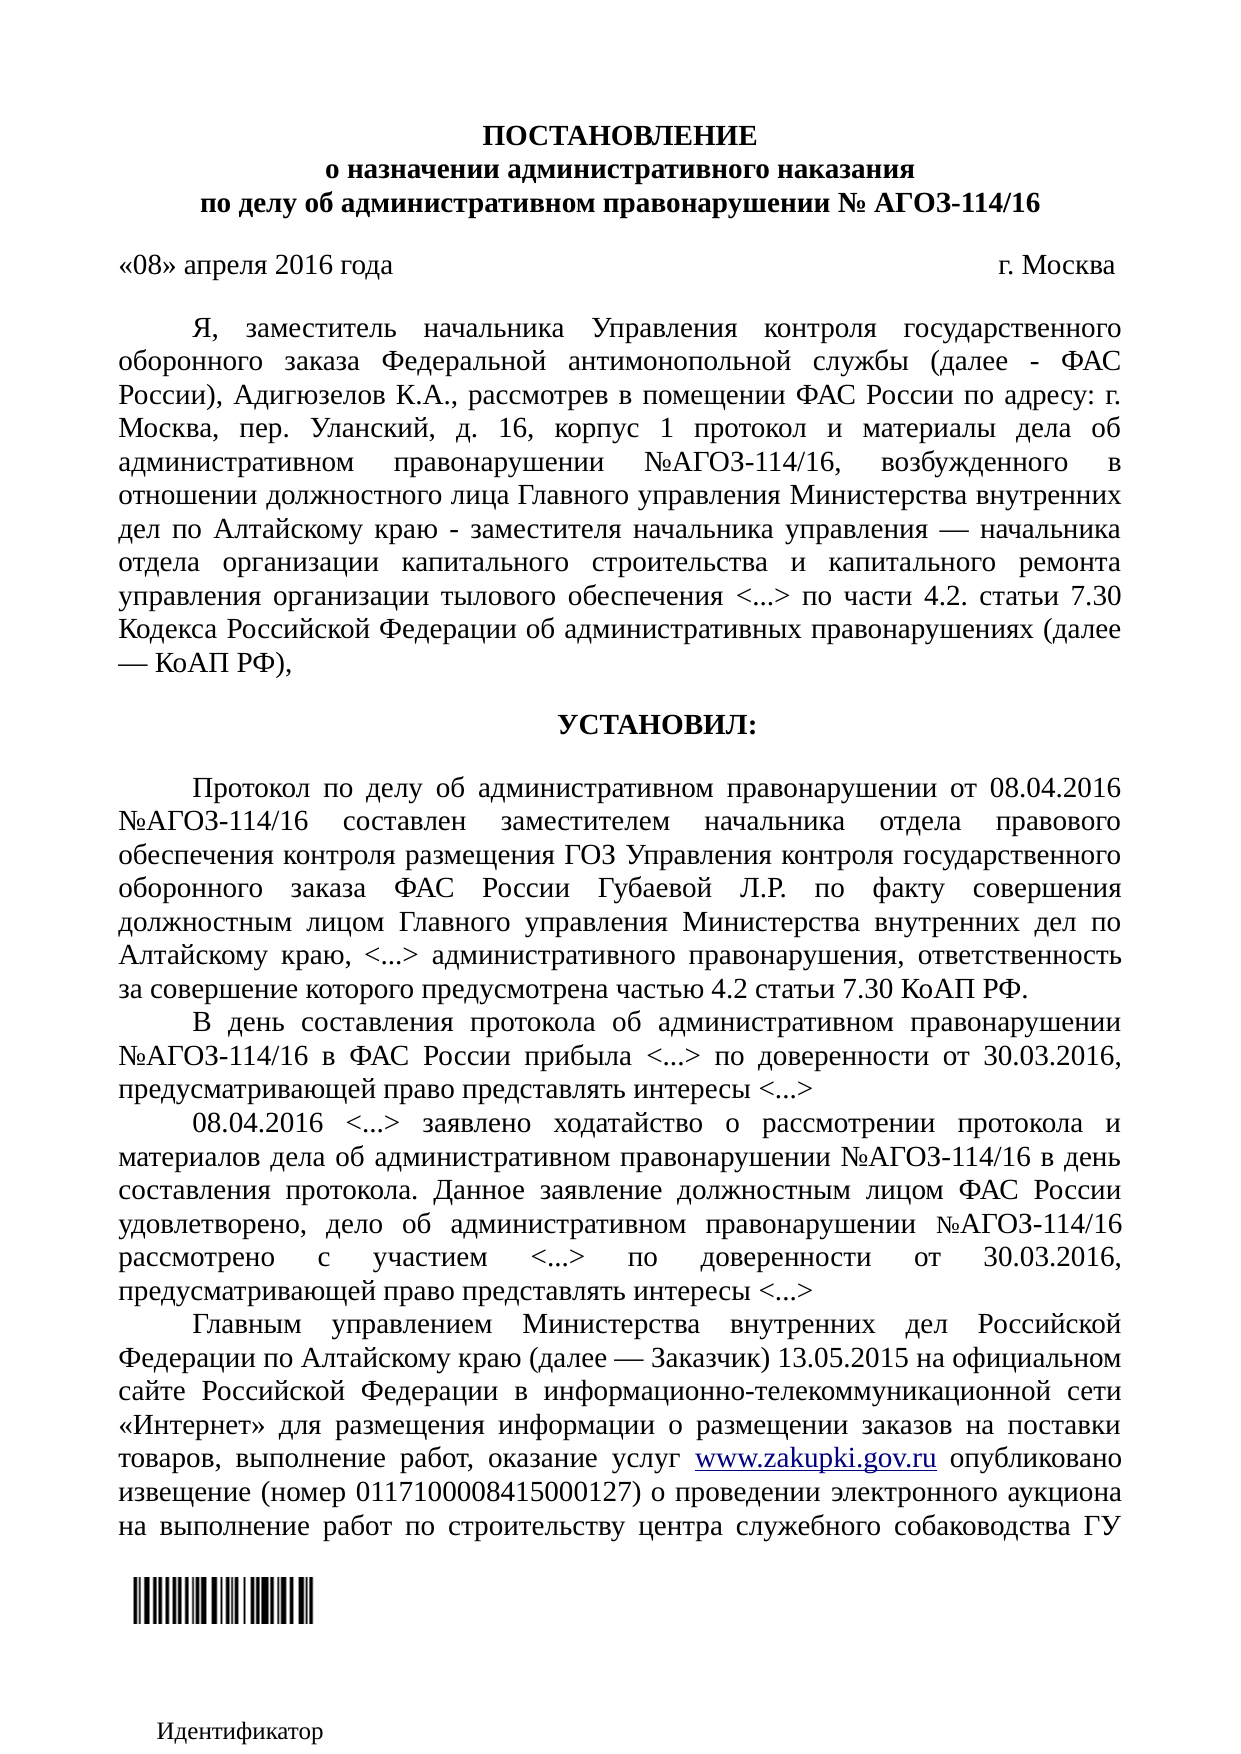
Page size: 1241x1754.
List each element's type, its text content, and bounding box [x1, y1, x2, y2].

text 08.04.2016 <...> заявлено ходатайство о рассмотрении протокола и материалов дела об административном правонарушении №АГОЗ-114/16 в день составления протокола. Данное заявление должностным лицом ФАС России удовлетворено, дело об административном правонарушении №АГОЗ-114/16 рассмотрено с участием <...> по доверенности от 30.03.2016, предусматривающей право представлять интересы <...> [118, 1105, 1122, 1306]
text Я, заместитель начальника Управления контроля государственного оборонного заказа Федеральной антимонопольной службы (далее - ФАС России), Адигюзелов К.А., рассмотрев в помещении ФАС России по адресу: г. Москва, пер. Уланский, д. 16, корпус 1 протокол и материалы дела об административном правонарушении №АГОЗ-114/16, возбужденного в отношении должностного лица Главного управления Министерства внутренних дел по Алтайскому краю - заместителя начальника управления — начальника отдела организации капитального строительства и капитального ремонта управления организации тылового обеспечения <...> по части 4.2. статьи 7.30 Кодекса Российской Федерации об административных правонарушениях (далее— КоАП РФ), [118, 310, 1122, 679]
text ПОСТАНОВЛЕНИЕ [118, 118, 1122, 152]
text по делу об административном правонарушении № АГОЗ-114/16 [118, 185, 1122, 219]
text Протокол по делу об административном правонарушении от 08.04.2016 №АГОЗ-114/16 составлен заместителем начальника отдела правового обеспечения контроля размещения ГОЗ Управления контроля государственного оборонного заказа ФАС России Губаевой Л.Р. по факту совершения должностным лицом Главного управления Министерства внутренних дел по Алтайскому краю, <...> административного правонарушения, ответственность за совершение которого предусмотрена частью 4.2 статьи 7.30 КоАП РФ. [118, 770, 1122, 1004]
text УСТАНОВИЛ: [118, 707, 1122, 741]
text «08» апреля 2016 года г. Москва [118, 247, 1122, 281]
picture [118, 1577, 331, 1624]
text В день составления протокола об административном правонарушении №АГОЗ-114/16 в ФАС России прибыла <...> по доверенности от 30.03.2016, предусматривающей право представлять интересы <...> [118, 1004, 1122, 1105]
text Главным управлением Министерства внутренних дел Российской Федерации по Алтайскому краю (далее — Заказчик) 13.05.2015 на официальном сайте Российской Федерации в информационно-телекоммуникационной сети «Интернет» для размещения информации о размещении заказов на поставки товаров, выполнение работ, оказание услуг www.zakupki.gov.ru опубликовано извещение (номер 0117100008415000127) о проведении электронного аукциона на выполнение работ по строительству центра служебного собаководства ГУ [118, 1306, 1122, 1541]
text о назначении административного наказания [118, 152, 1122, 185]
